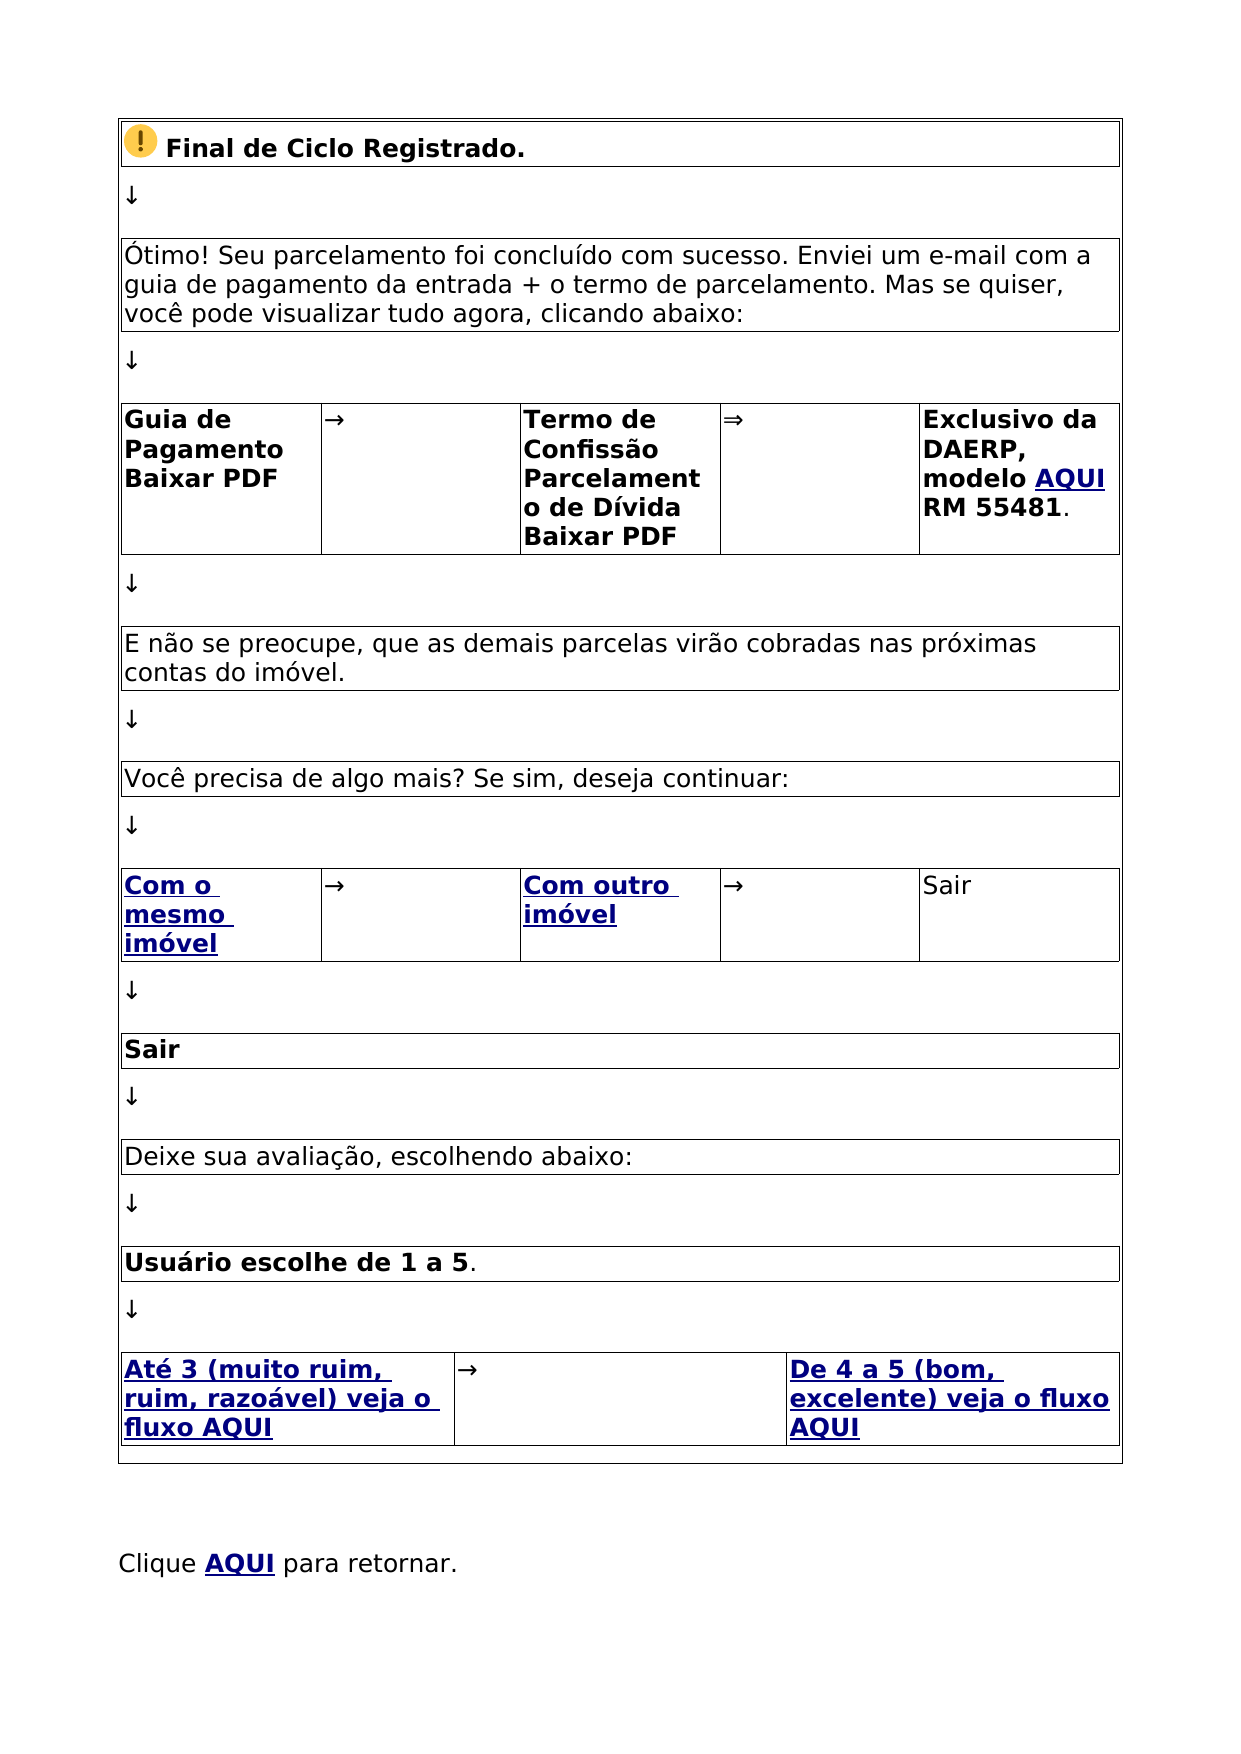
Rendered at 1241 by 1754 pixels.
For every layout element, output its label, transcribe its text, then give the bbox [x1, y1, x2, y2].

table_header Até 3 (muito ruim, ruim, razoável) veja o fluxo AQUI [122, 1353, 454, 1445]
table_header Sair [122, 1034, 1119, 1068]
table_header De 4 a 5 (bom, excelente) veja o fluxo AQUI [787, 1353, 1119, 1445]
table_header → [455, 1353, 786, 1445]
table_header Usuário escolhe de 1 a 5. [122, 1247, 1119, 1281]
table_header Final de Ciclo Registrado. [122, 122, 1119, 166]
table_header Com o mesmo imóvel [122, 869, 321, 961]
table_header Deixe sua avaliação, escolhendo abaixo: [122, 1140, 1119, 1174]
text Clique AQUI para retornar. [118, 1549, 1122, 1607]
table_header Sair [920, 869, 1119, 961]
table_header Exclusivo da DAERP, modelo AQUI RM 55481. [920, 404, 1119, 554]
table_header Com outro imóvel [521, 869, 720, 961]
table_header Você precisa de algo mais? Se sim, deseja continuar: [122, 762, 1119, 796]
table_header Termo de Confissão Parcelamento de Dívida Baixar PDF [521, 404, 720, 554]
table_header Ótimo! Seu parcelamento foi concluído com sucesso. Enviei um e-mail com a guia de pagamento da entrada + o termo de parcelamento. Mas se quiser, você pode visualizar tudo agora, clicando abaixo: [122, 239, 1119, 331]
table_header ↓ ↓ ↓ ↓ ↓ ↓ ↓ ↓ ↓ [119, 119, 1122, 1463]
table_header → [721, 869, 919, 961]
table_header → [322, 404, 520, 554]
table_header ⇒ [721, 404, 919, 554]
table_header → [322, 869, 520, 961]
table_header E não se preocupe, que as demais parcelas virão cobradas nas próximas contas do imóvel. [122, 627, 1119, 690]
table_header Guia de Pagamento Baixar PDF [122, 404, 321, 554]
